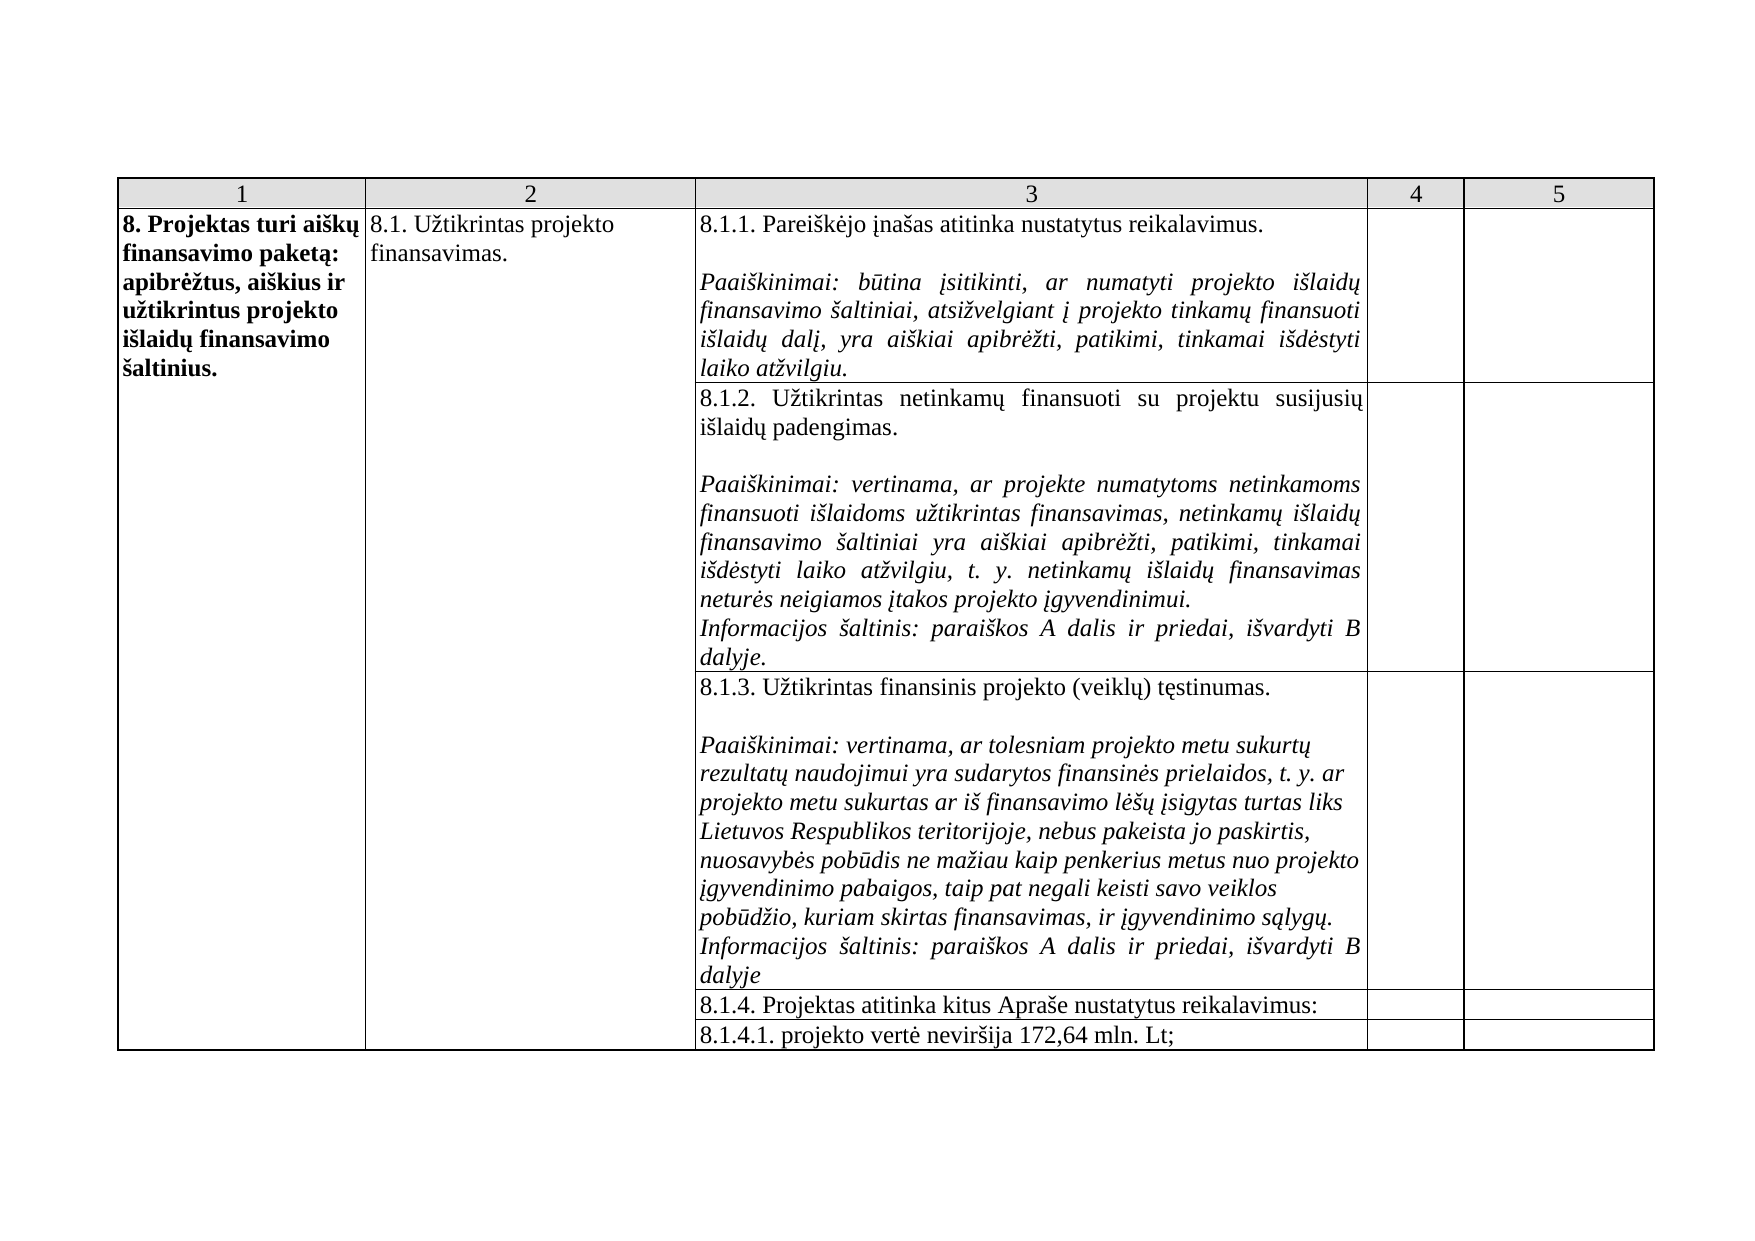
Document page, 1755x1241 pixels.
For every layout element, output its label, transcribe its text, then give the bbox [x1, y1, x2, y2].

table_cell [1368, 672, 1463, 988]
table_cell 8.1. Užtikrintas projekto finansavimas. [366, 209, 695, 1049]
table_header 2 [366, 179, 695, 207]
table_cell 8. Projektas turi aiškų finansavimo paketą: apibrėžtus, aiškius ir užtikrintus projekto išlaidų finansavimo šaltinius. [119, 209, 365, 1049]
table_cell [1368, 1020, 1463, 1049]
table_cell [1368, 990, 1463, 1019]
table_cell [1465, 990, 1653, 1019]
table_cell [1465, 383, 1653, 671]
table_cell 8.1.1. Pareiškėjo įnašas atitinka nustatytus reikalavimus. Paaiškinimai: būtina įsitikinti, ar numatyti projekto išlaidų finansavimo šaltiniai, atsižvelgiant į projekto tinkamų finansuoti išlaidų dalį, yra aiškiai apibrėžti, patikimi, tinkamai išdėstyti laiko atžvilgiu. [696, 209, 1367, 382]
table_cell 8.1.4. Projektas atitinka kitus Apraše nustatytus reikalavimus: [696, 990, 1367, 1019]
table_header 3 [696, 179, 1367, 207]
table_cell 8.1.4.1. projekto vertė neviršija 172,64 mln. Lt; [696, 1020, 1367, 1049]
table_cell 8.1.3. Užtikrintas finansinis projekto (veiklų) tęstinumas. Paaiškinimai: vertinama, ar tolesniam projekto metu sukurtų rezultatų naudojimui yra sudarytos finansinės prielaidos, t. y. ar projekto metu sukurtas ar iš finansavimo lėšų įsigytas turtas liks Lietuvos Respublikos teritorijoje, nebus pakeista jo paskirtis, nuosavybės pobūdis ne mažiau kaip penkerius metus nuo projekto įgyvendinimo pabaigos, taip pat negali keisti savo veiklos pobūdžio, kuriam skirtas finansavimas, ir įgyvendinimo sąlygų. Informacijos šaltinis: paraiškos A dalis ir priedai, išvardyti B dalyje [696, 672, 1367, 988]
table_cell [1465, 672, 1653, 988]
table_cell [1368, 209, 1463, 382]
table_header 4 [1368, 179, 1463, 207]
table_cell [1465, 209, 1653, 382]
table_cell [1465, 1020, 1653, 1049]
table_header 1 [119, 179, 365, 207]
table_cell [1368, 383, 1463, 671]
table_cell 8.1.2. Užtikrintas netinkamų finansuoti su projektu susijusių išlaidų padengimas. Paaiškinimai: vertinama, ar projekte numatytoms netinkamoms finansuoti išlaidoms užtikrintas finansavimas, netinkamų išlaidų finansavimo šaltiniai yra aiškiai apibrėžti, patikimi, tinkamai išdėstyti laiko atžvilgiu, t. y. netinkamų išlaidų finansavimas neturės neigiamos įtakos projekto įgyvendinimui. Informacijos šaltinis: paraiškos A dalis ir priedai, išvardyti B dalyje. [696, 383, 1367, 671]
table_header 5 [1465, 179, 1653, 207]
